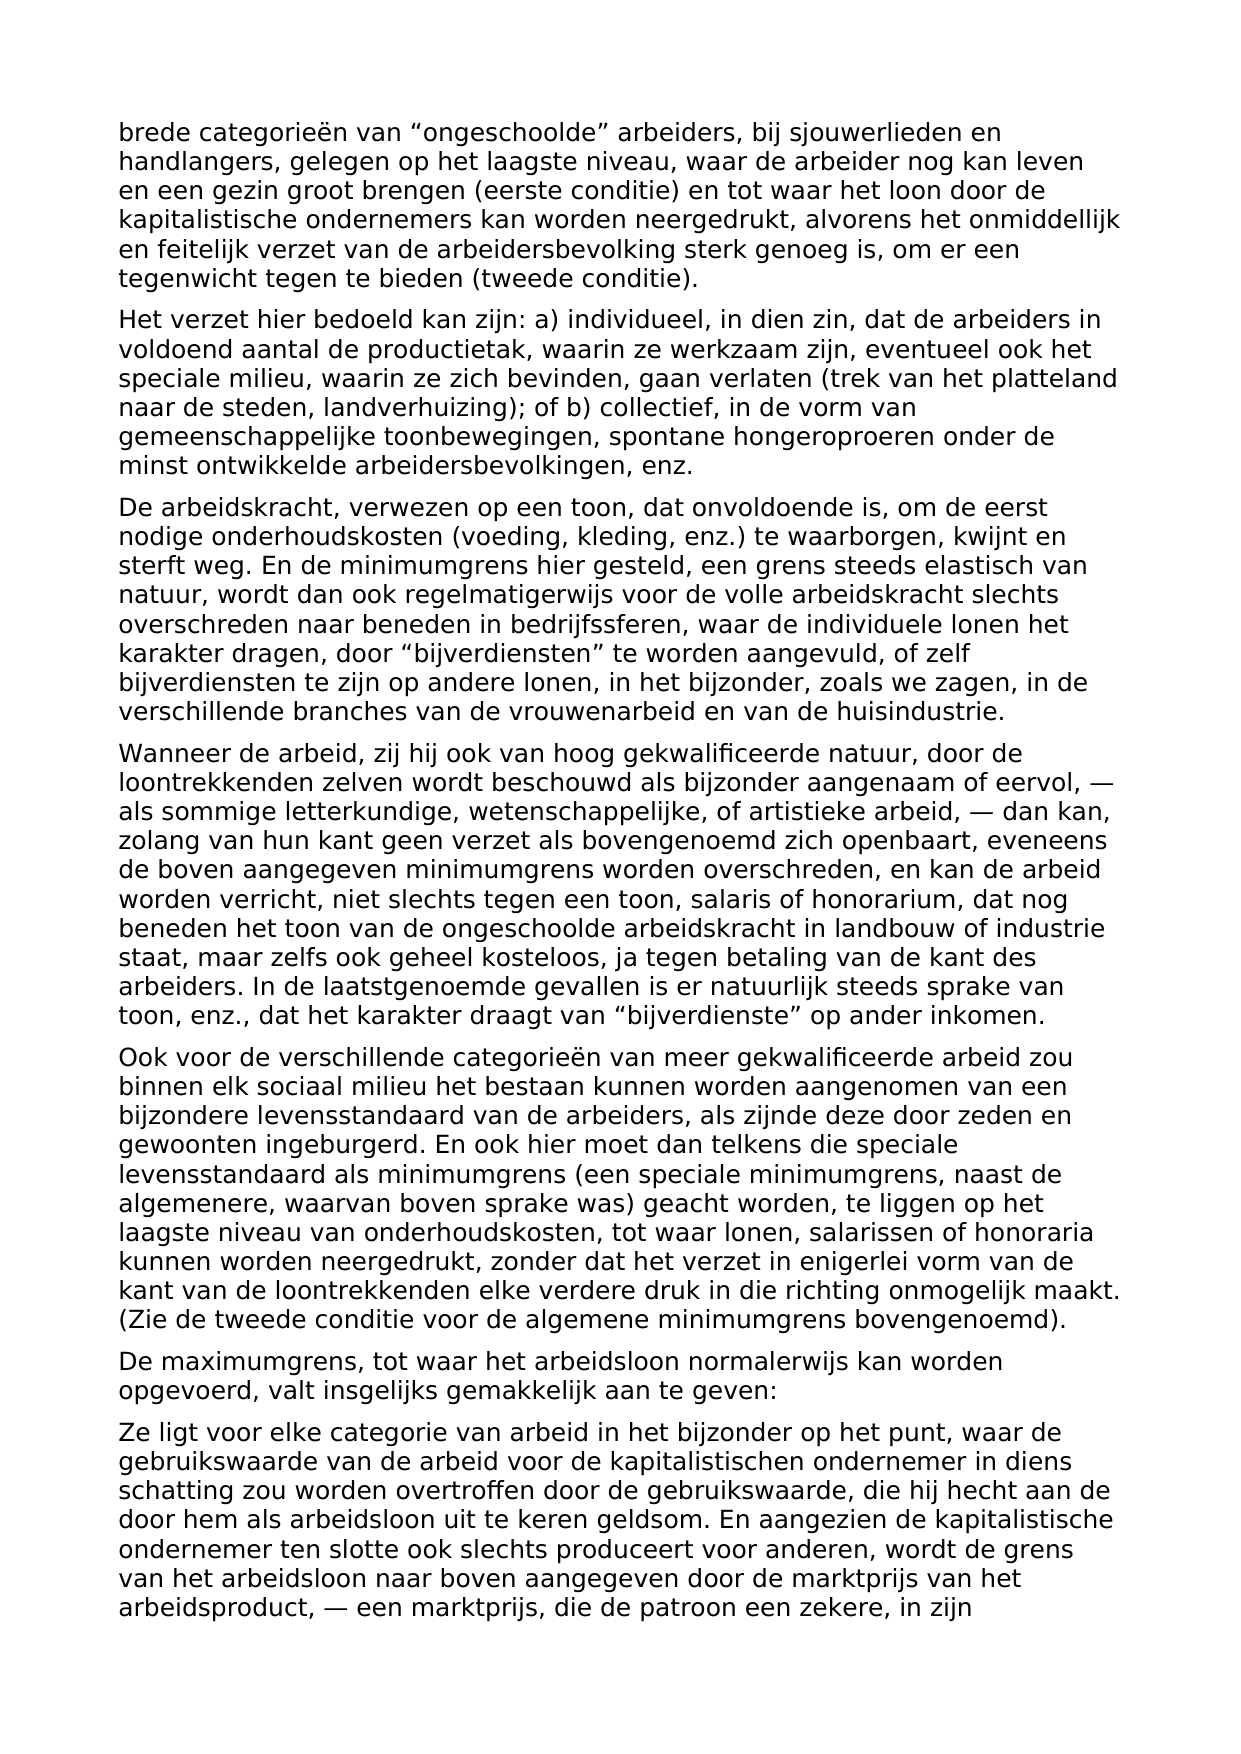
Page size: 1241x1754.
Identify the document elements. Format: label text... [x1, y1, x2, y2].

text Wanneer de arbeid, zij hij ook van hoog gekwalificeerde natuur, door de loontrekkenden zelven wordt beschouwd als bijzonder aangenaam of eervol, — als sommige letterkundige, wetenschappelijke, of artistieke arbeid, — dan kan, zolang van hun kant geen verzet als bovengenoemd zich openbaart, eveneens de boven aangegeven minimumgrens worden overschreden, en kan de arbeid worden verricht, niet slechts tegen een toon, salaris of honorarium, dat nog beneden het toon van de ongeschoolde arbeidskracht in landbouw of industrie staat, maar zelfs ook geheel kosteloos, ja tegen betaling van de kant des arbeiders. In de laatstgenoemde gevallen is er natuurlijk steeds sprake van toon, enz., dat het karakter draagt van “bijverdienste” op ander inkomen. [118, 739, 1122, 1031]
text De maximumgrens, tot waar het arbeidsloon normalerwijs kan worden opgevoerd, valt insgelijks gemakkelijk aan te geven: [118, 1347, 1122, 1406]
text brede categorieën van “ongeschoolde” arbeiders, bij sjouwerlieden en handlangers, gelegen op het laagste niveau, waar de arbeider nog kan leven en een gezin groot brengen (eerste conditie) en tot waar het loon door de kapitalistische ondernemers kan worden neergedrukt, alvorens het onmiddellijk en feitelijk verzet van de arbeidersbevolking sterk genoeg is, om er een tegenwicht tegen te bieden (tweede conditie). [118, 118, 1122, 293]
text De arbeidskracht, verwezen op een toon, dat onvoldoende is, om de eerst nodige onderhoudskosten (voeding, kleding, enz.) te waarborgen, kwijnt en sterft weg. En de minimumgrens hier gesteld, een grens steeds elastisch van natuur, wordt dan ook regelmatigerwijs voor de volle arbeidskracht slechts overschreden naar beneden in bedrijfssferen, waar de individuele lonen het karakter dragen, door “bijverdiensten” te worden aangevuld, of zelf bijverdiensten te zijn op andere lonen, in het bijzonder, zoals we zagen, in de verschillende branches van de vrouwenarbeid en van de huisindustrie. [118, 493, 1122, 726]
text Ze ligt voor elke categorie van arbeid in het bijzonder op het punt, waar de gebruikswaarde van de arbeid voor de kapitalistischen ondernemer in diens schatting zou worden overtroffen door de gebruikswaarde, die hij hecht aan de door hem als arbeidsloon uit te keren geldsom. En aangezien de kapitalistische ondernemer ten slotte ook slechts produceert voor anderen, wordt de grens van het arbeidsloon naar boven aangegeven door de marktprijs van het arbeidsproduct, — een marktprijs, die de patroon een zekere, in zijn [118, 1418, 1122, 1622]
text Het verzet hier bedoeld kan zijn: a) individueel, in dien zin, dat de arbeiders in voldoend aantal de productietak, waarin ze werkzaam zijn, eventueel ook het speciale milieu, waarin ze zich bevinden, gaan verlaten (trek van het platteland naar de steden, landverhuizing); of b) collectief, in de vorm van gemeenschappelijke toonbewegingen, spontane hongeroproeren onder de minst ontwikkelde arbeidersbevolkingen, enz. [118, 306, 1122, 481]
text Ook voor de verschillende categorieën van meer gekwalificeerde arbeid zou binnen elk sociaal milieu het bestaan kunnen worden aangenomen van een bijzondere levensstandaard van de arbeiders, als zijnde deze door zeden en gewoonten ingeburgerd. En ook hier moet dan telkens die speciale levensstandaard als minimumgrens (een speciale minimumgrens, naast de algemenere, waarvan boven sprake was) geacht worden, te liggen op het laagste niveau van onderhoudskosten, tot waar lonen, salarissen of honoraria kunnen worden neergedrukt, zonder dat het verzet in enigerlei vorm van de kant van de loontrekkenden elke verdere druk in die richting onmogelijk maakt. (Zie de tweede conditie voor de algemene minimumgrens bovengenoemd). [118, 1043, 1122, 1335]
